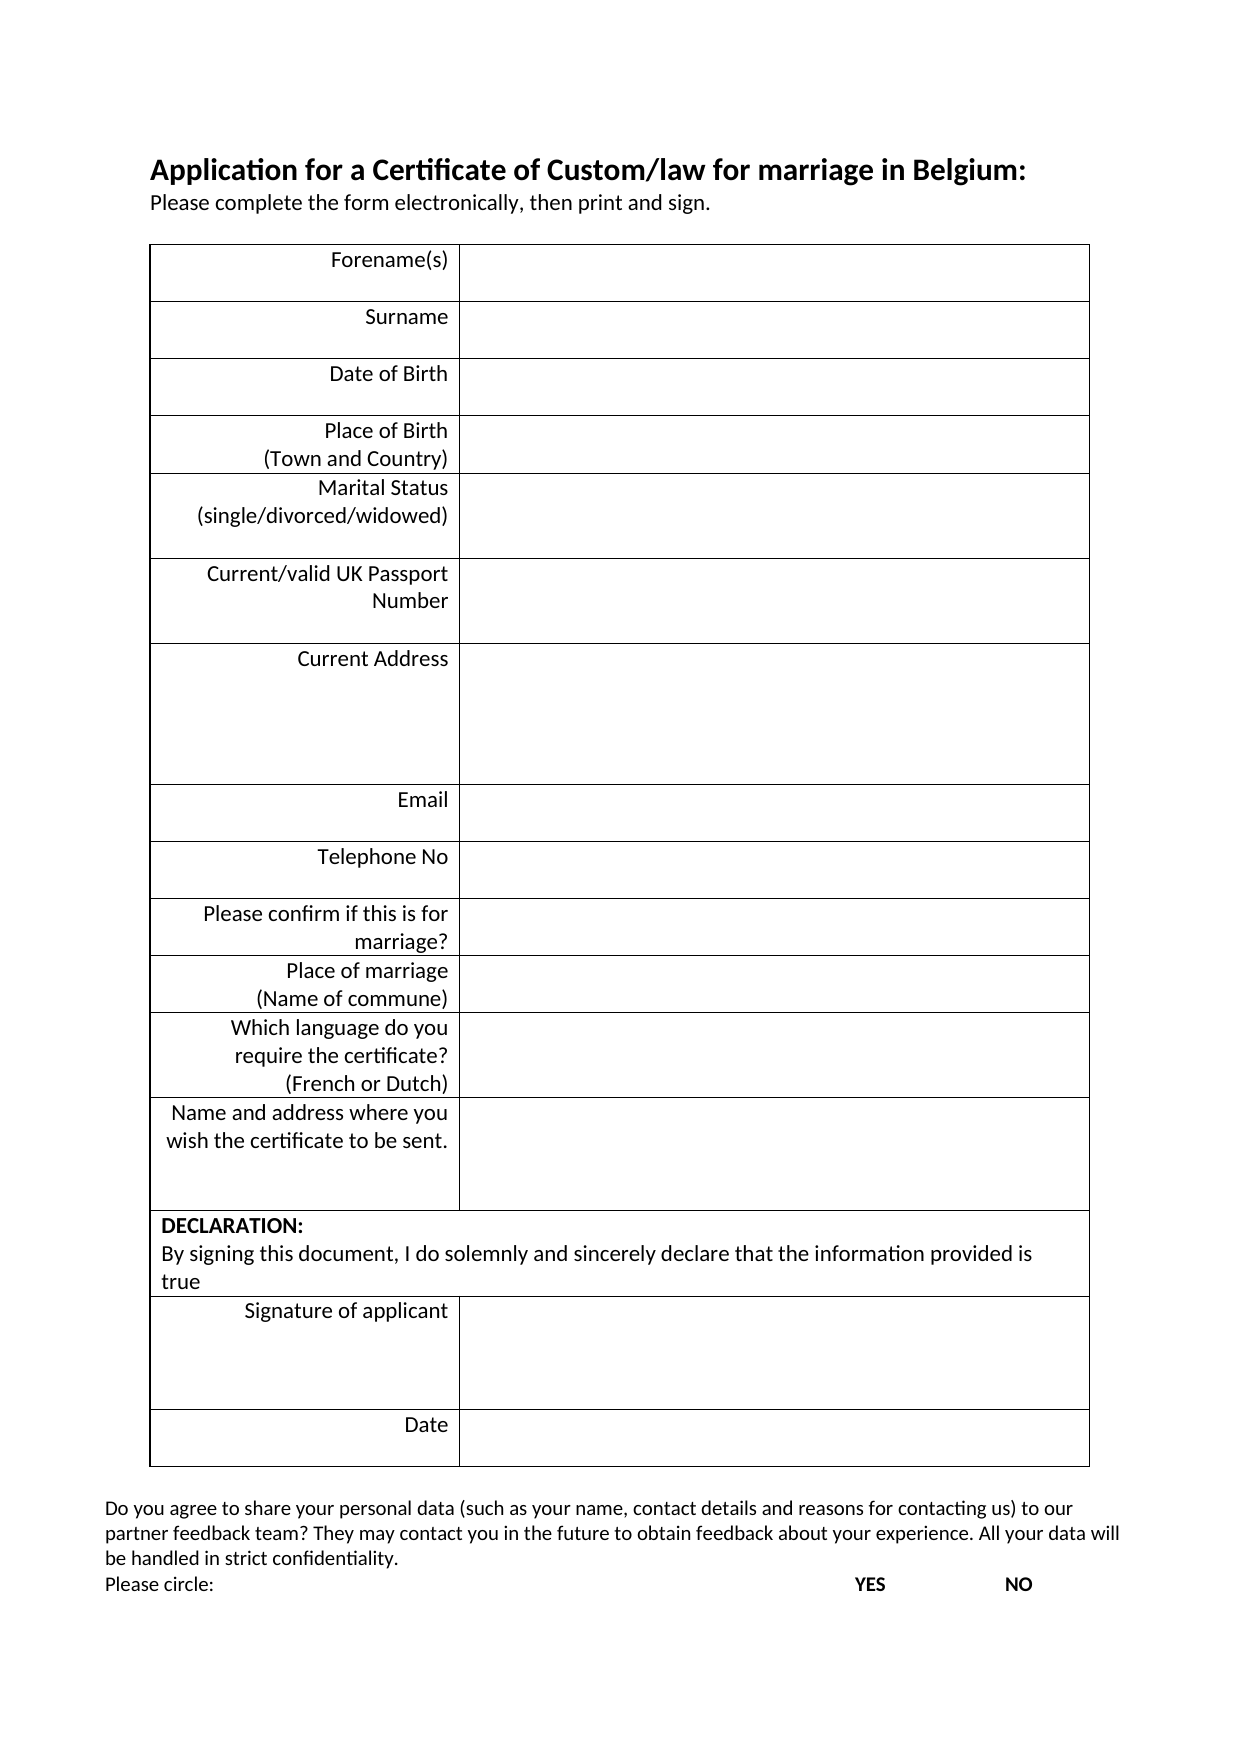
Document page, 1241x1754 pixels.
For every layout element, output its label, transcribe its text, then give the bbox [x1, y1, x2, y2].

table_cell Telephone No [151, 842, 459, 898]
table_header Forename(s) [151, 245, 459, 301]
text Please circle: YES NO [105, 1571, 1124, 1596]
table_cell [460, 416, 1089, 472]
table_cell Which language do you require the certificate? (French or Dutch) [151, 1013, 459, 1097]
table_cell [460, 1297, 1089, 1409]
table_cell [460, 1410, 1089, 1466]
table_cell [460, 474, 1089, 558]
table_cell Email [151, 785, 459, 841]
table_header [460, 245, 1089, 301]
table_cell [460, 559, 1089, 643]
table_cell Current Address [151, 644, 459, 784]
table_cell [460, 785, 1089, 841]
table_cell Place of marriage (Name of commune) [151, 956, 459, 1012]
table_cell DECLARATION: By signing this document, I do solemnly and sincerely declare that the information provided is true [151, 1211, 1089, 1296]
table_cell [460, 842, 1089, 898]
table_cell [460, 899, 1089, 955]
table_cell [460, 1013, 1089, 1097]
table_cell Current/valid UK Passport Number [151, 559, 459, 643]
table_cell Please confirm if this is for marriage? [151, 899, 459, 955]
table_cell Place of Birth (Town and Country) [151, 416, 459, 472]
table_cell [460, 956, 1089, 1012]
table_cell Date of Birth [151, 359, 459, 415]
table_cell Date [151, 1410, 459, 1466]
text Do you agree to share your personal data (such as your name, contact details and reasons for contacting us) to our partner feedback team? They may contact you in the future to obtain feedback about your experience. All your data will be handled in strict confidentiality. [105, 1495, 1124, 1571]
table_cell [460, 1098, 1089, 1210]
table_cell [460, 644, 1089, 784]
table_cell Name and address where you wish the certificate to be sent. [151, 1098, 459, 1210]
table_cell Surname [151, 302, 459, 358]
text Application for a Certificate of Custom/law for marriage in Belgium: [150, 150, 1090, 188]
table_cell Marital Status (single/divorced/widowed) [151, 474, 459, 558]
table_cell [460, 302, 1089, 358]
table_cell [460, 359, 1089, 415]
table_cell Signature of applicant [151, 1297, 459, 1409]
text Please complete the form electronically, then print and sign. [150, 188, 1090, 216]
